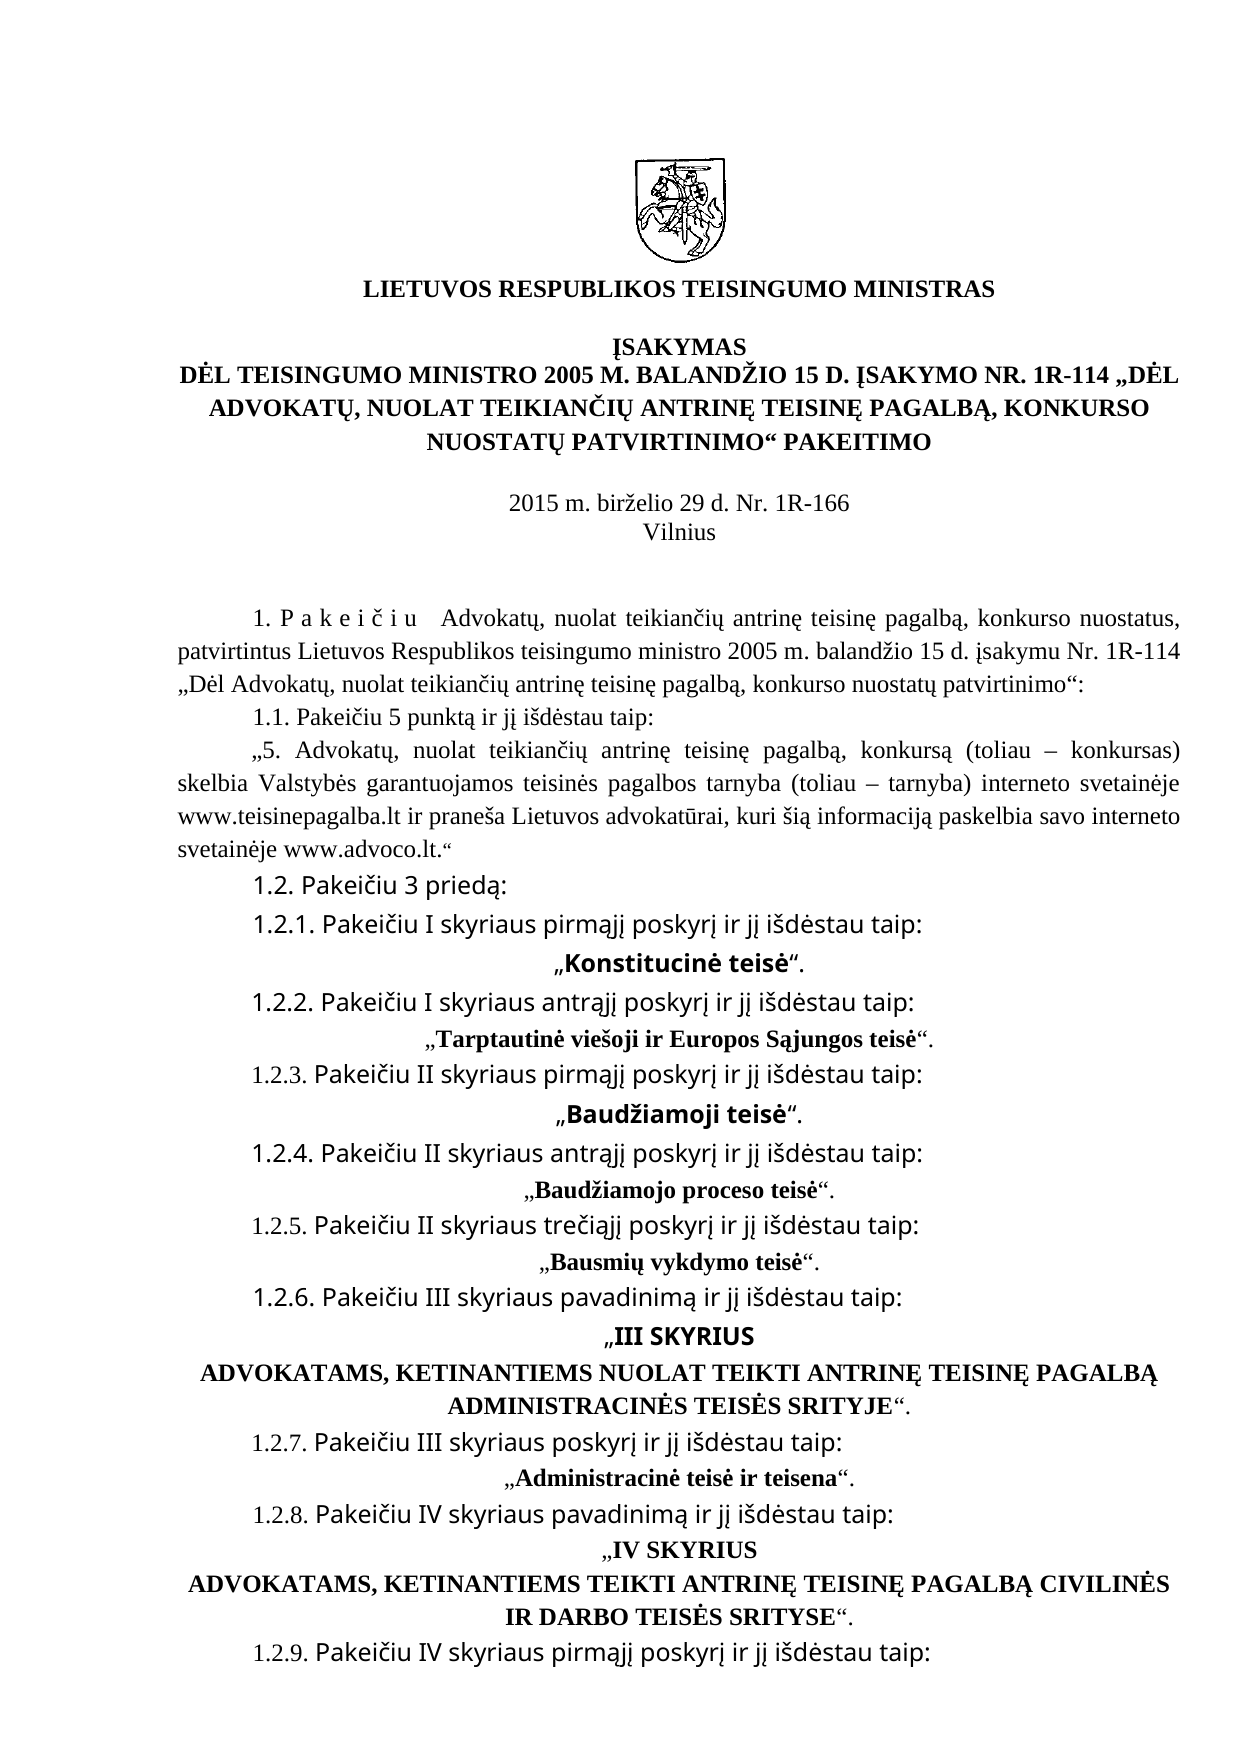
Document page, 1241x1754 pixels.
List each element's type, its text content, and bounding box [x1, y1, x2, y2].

text 1.2. Pakeičiu 3 priedą: [177, 867, 1181, 902]
text „III SKYRIUS [177, 1319, 1181, 1353]
text 1. Pakeičiu Advokatų, nuolat teikiančių antrinę teisinę pagalbą, konkurso nuostatus, patvirtintus Lietuvos Respublikos teisingumo ministro 2005 m. balandžio 15 d. įsakymu Nr. 1R-114 „Dėl Advokatų, nuolat teikiančių antrinę teisinę pagalbą, konkurso nuostatų patvirtinimo“: [177, 603, 1181, 698]
text ĮSAKYMAS [177, 332, 1181, 361]
text 1.2.3. Pakeičiu II skyriaus pirmąjį poskyrį ir jį išdėstau taip: [177, 1057, 1181, 1091]
text 1.1. Pakeičiu 5 punktą ir jį išdėstau taip: [177, 702, 1181, 731]
text LIETUVOS RESPUBLIKOS TEISINGUMO MINISTRAS [177, 274, 1181, 303]
text 1.2.6. Pakeičiu III skyriaus pavadinimą ir jį išdėstau taip: [252, 1280, 1181, 1314]
text 2015 m. birželio 29 d. Nr. 1R-166 [177, 488, 1181, 517]
text „Baudžiamojo proceso teisė“. [177, 1175, 1181, 1203]
text 1.2.4. Pakeičiu II skyriaus antrąjį poskyrį ir jį išdėstau taip: [177, 1136, 1181, 1169]
text „5. Advokatų, nuolat teikiančių antrinę teisinę pagalbą, konkursą (toliau – konkursas) skelbia Valstybės garantuojamos teisinės pagalbos tarnyba (toliau – tarnyba) interneto svetainėje www.teisinepagalba.lt ir praneša Lietuvos advokatūrai, kuri šią informaciją paskelbia savo interneto svetainėje www.advoco.lt.“ [177, 735, 1181, 863]
text 1.2.7. Pakeičiu III skyriaus poskyrį ir jį išdėstau taip: [177, 1424, 1181, 1458]
text „Administracinė teisė ir teisena“. [177, 1463, 1181, 1492]
text 1.2.9. Pakeičiu IV skyriaus pirmąjį poskyrį ir jį išdėstau taip: [177, 1635, 1181, 1669]
text „Baudžiamoji teisė“. [177, 1096, 1181, 1130]
text „Konstitucinė teisė“. [177, 946, 1181, 980]
text ADVOKATAMS, KETINANTIEMS TEIKTI ANTRINĘ TEISINĘ PAGALBĄ CIVILINĖS IR DARBO TEISĖS SRITYSE“. [177, 1569, 1181, 1630]
text ADVOKATAMS, KETINANTIEMS NUOLAT TEIKTI ANTRINĘ TEISINĘ PAGALBĄ ADMINISTRACINĖS TEISĖS SRITYJE“. [177, 1358, 1181, 1420]
text DĖL TEISINGUMO MINISTRO 2005 M. BALANDŽIO 15 D. ĮSAKYMO Nr. 1R-114 „DĖL ADVOKATŲ, nuolat TEIKIANČIŲ ANTRINĘ TEISINĘ PAGALBĄ, KONKURSO NUOSTATŲ PATVIRTINIMO“ PAKEITIMO [177, 361, 1181, 455]
text 1.2.2. Pakeičiu I skyriaus antrąjį poskyrį ir jį išdėstau taip: [177, 985, 1181, 1019]
text „Tarptautinė viešoji ir Europos Sąjungos teisė“. [177, 1024, 1181, 1053]
text 1.2.8. Pakeičiu IV skyriaus pavadinimą ir jį išdėstau taip: [252, 1496, 1181, 1531]
text „Bausmių vykdymo teisė“. [177, 1247, 1181, 1276]
text Vilnius [177, 517, 1181, 546]
text 1.2.5. Pakeičiu II skyriaus trečiąjį poskyrį ir jį išdėstau taip: [177, 1208, 1181, 1242]
text „IV SKYRIUS [177, 1536, 1181, 1564]
text 1.2.1. Pakeičiu I skyriaus pirmąjį poskyrį ir jį išdėstau taip: [177, 907, 1181, 941]
